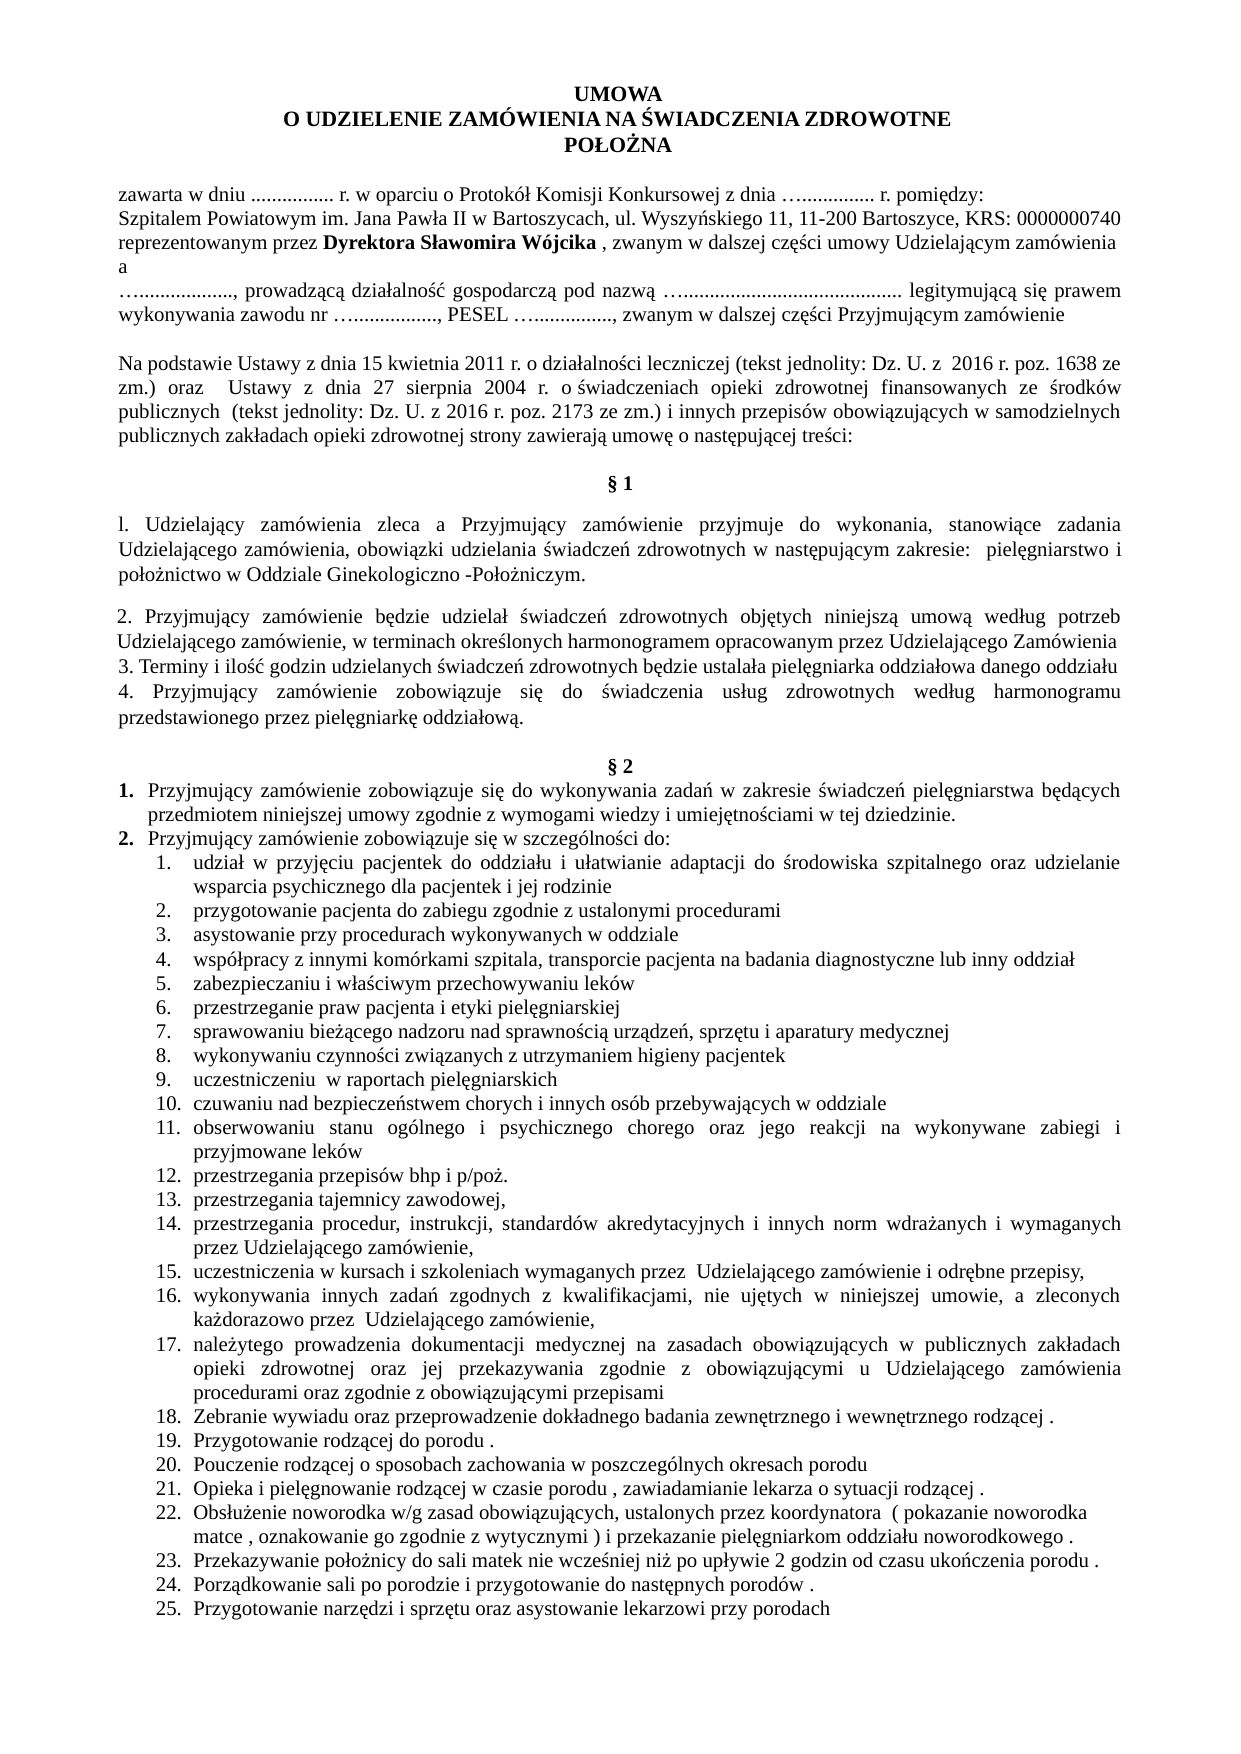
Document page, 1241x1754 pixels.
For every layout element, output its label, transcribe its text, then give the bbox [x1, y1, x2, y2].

list należytego prowadzenia dokumentacji medycznej na zasadach obowiązujących w publicznych zakładach opieki zdrowotnej oraz jej przekazywania zgodnie z obowiązującymi u Udzielającego zamówienia procedurami oraz zgodnie z obowiązującymi przepisami [156, 1331, 1122, 1404]
list Przyjmujący zamówienie zobowiązuje się w szczególności do: [118, 826, 1122, 850]
text O UDZIELENIE ZAMÓWIENIA NA ŚWIADCZENIA ZDROWOTNE [118, 106, 1122, 132]
text Na podstawie Ustawy z dnia 15 kwietnia 2011 r. o działalności leczniczej (tekst jednolity: Dz. U. z 2016 r. poz. 1638 ze zm.) oraz Ustawy z dnia 27 sierpnia 2004 r. o świadczeniach opieki zdrowotnej finansowanych ze środków publicznych (tekst jednolity: Dz. U. z 2016 r. poz. 2173 ze zm.) i innych przepisów obowiązujących w samodzielnych publicznych zakładach opieki zdrowotnej strony zawierają umowę o następującej treści: [118, 351, 1122, 447]
list przygotowanie pacjenta do zabiegu zgodnie z ustalonymi procedurami [156, 898, 1122, 922]
list zabezpieczaniu i właściwym przechowywaniu leków [156, 971, 1122, 994]
list Pouczenie rodzącej o sposobach zachowania w poszczególnych okresach porodu [156, 1452, 1122, 1476]
list wykonywania innych zadań zgodnych z kwalifikacjami, nie ujętych w niniejszej umowie, a zleconych każdorazowo przez Udzielającego zamówienie, [156, 1283, 1122, 1331]
list udział w przyjęciu pacjentek do oddziału i ułatwianie adaptacji do środowiska szpitalnego oraz udzielanie wsparcia psychicznego dla pacjentek i jej rodzinie [156, 850, 1122, 898]
list przestrzegania przepisów bhp i p/poż. [156, 1163, 1122, 1187]
list przestrzegania procedur, instrukcji, standardów akredytacyjnych i innych norm wdrażanych i wymaganych przez Udzielającego zamówienie, [156, 1211, 1122, 1259]
text l. Udzielający zamówienia zleca a Przyjmujący zamówienie przyjmuje do wykonania, stanowiące zadania Udzielającego zamówienia, obowiązki udzielania świadczeń zdrowotnych w następującym zakresie: pielęgniarstwo i położnictwo w Oddziale Ginekologiczno -Położniczym. [118, 512, 1122, 586]
list uczestniczeniu w raportach pielęgniarskich [156, 1067, 1122, 1091]
list Przygotowanie narzędzi i sprzętu oraz asystowanie lekarzowi przy porodach [156, 1596, 1122, 1620]
text 2. Przyjmujący zamówienie będzie udzielał świadczeń zdrowotnych objętych niniejszą umową według potrzeb Udzielającego zamówienie, w terminach określonych harmonogramem opracowanym przez Udzielającego Zamówienia [117, 604, 1122, 653]
list Zebranie wywiadu oraz przeprowadzenie dokładnego badania zewnętrznego i wewnętrznego rodzącej . [156, 1404, 1122, 1428]
list Przyjmujący zamówienie zobowiązuje się do wykonywania zadań w zakresie świadczeń pielęgniarstwa będących przedmiotem niniejszej umowy zgodnie z wymogami wiedzy i umiejętnościami w tej dziedzinie. [118, 778, 1122, 826]
list 4. Przyjmujący zamówienie zobowiązuje się do świadczenia usług zdrowotnych według harmonogramu przedstawionego przez pielęgniarkę oddziałową. [117, 679, 1122, 729]
list przestrzeganie praw pacjenta i etyki pielęgniarskiej [156, 994, 1122, 1019]
list czuwaniu nad bezpieczeństwem chorych i innych osób przebywających w oddziale [156, 1091, 1122, 1115]
list Porządkowanie sali po porodzie i przygotowanie do następnych porodów . [156, 1572, 1122, 1596]
list sprawowaniu bieżącego nadzoru nad sprawnością urządzeń, sprzętu i aparatury medycznej [156, 1019, 1122, 1043]
list Przekazywanie położnicy do sali matek nie wcześniej niż po upływie 2 godzin od czasu ukończenia porodu . [156, 1548, 1122, 1572]
text § 1 [118, 471, 1122, 495]
text § 2 [118, 754, 1122, 778]
list Przygotowanie rodzącej do porodu . [156, 1428, 1122, 1452]
list asystowanie przy procedurach wykonywanych w oddziale [156, 922, 1122, 946]
list współpracy z innymi komórkami szpitala, transporcie pacjenta na badania diagnostyczne lub inny oddział [156, 946, 1122, 971]
text UMOWA [118, 81, 1122, 106]
list Obsłużenie noworodka w/g zasad obowiązujących, ustalonych przez koordynatora ( pokazanie noworodka matce , oznakowanie go zgodnie z wytycznymi ) i przekazanie pielęgniarkom oddziału noworodkowego . [156, 1500, 1122, 1548]
text ….................., prowadzącą działalność gospodarczą pod nazwą ….......................................... legitymującą się prawem wykonywania zawodu nr …................, PESEL …..............., zwanym w dalszej części Przyjmującym zamówienie [118, 278, 1122, 326]
text Szpitalem Powiatowym im. Jana Pawła II w Bartoszycach, ul. Wyszyńskiego 11, 11-200 Bartoszyce, KRS: 0000000740 reprezentowanym przez Dyrektora Sławomira Wójcika , zwanym w dalszej części umowy Udzielającym zamówienia [118, 206, 1122, 254]
list Opieka i pielęgnowanie rodzącej w czasie porodu , zawiadamianie lekarza o sytuacji rodzącej . [156, 1476, 1122, 1500]
list wykonywaniu czynności związanych z utrzymaniem higieny pacjentek [156, 1043, 1122, 1067]
list uczestniczenia w kursach i szkoleniach wymaganych przez Udzielającego zamówienie i odrębne przepisy, [156, 1259, 1122, 1283]
list 3. Terminy i ilość godzin udzielanych świadczeń zdrowotnych będzie ustalała pielęgniarka oddziałowa danego oddziału [117, 654, 1122, 678]
text POŁOŻNA [118, 132, 1122, 157]
text a [118, 254, 1122, 278]
text zawarta w dniu ................ r. w oparciu o Protokół Komisji Konkursowej z dnia ….............. r. pomiędzy: [118, 182, 1122, 206]
list przestrzegania tajemnicy zawodowej, [156, 1187, 1122, 1211]
list obserwowaniu stanu ogólnego i psychicznego chorego oraz jego reakcji na wykonywane zabiegi i przyjmowane leków [156, 1115, 1122, 1163]
